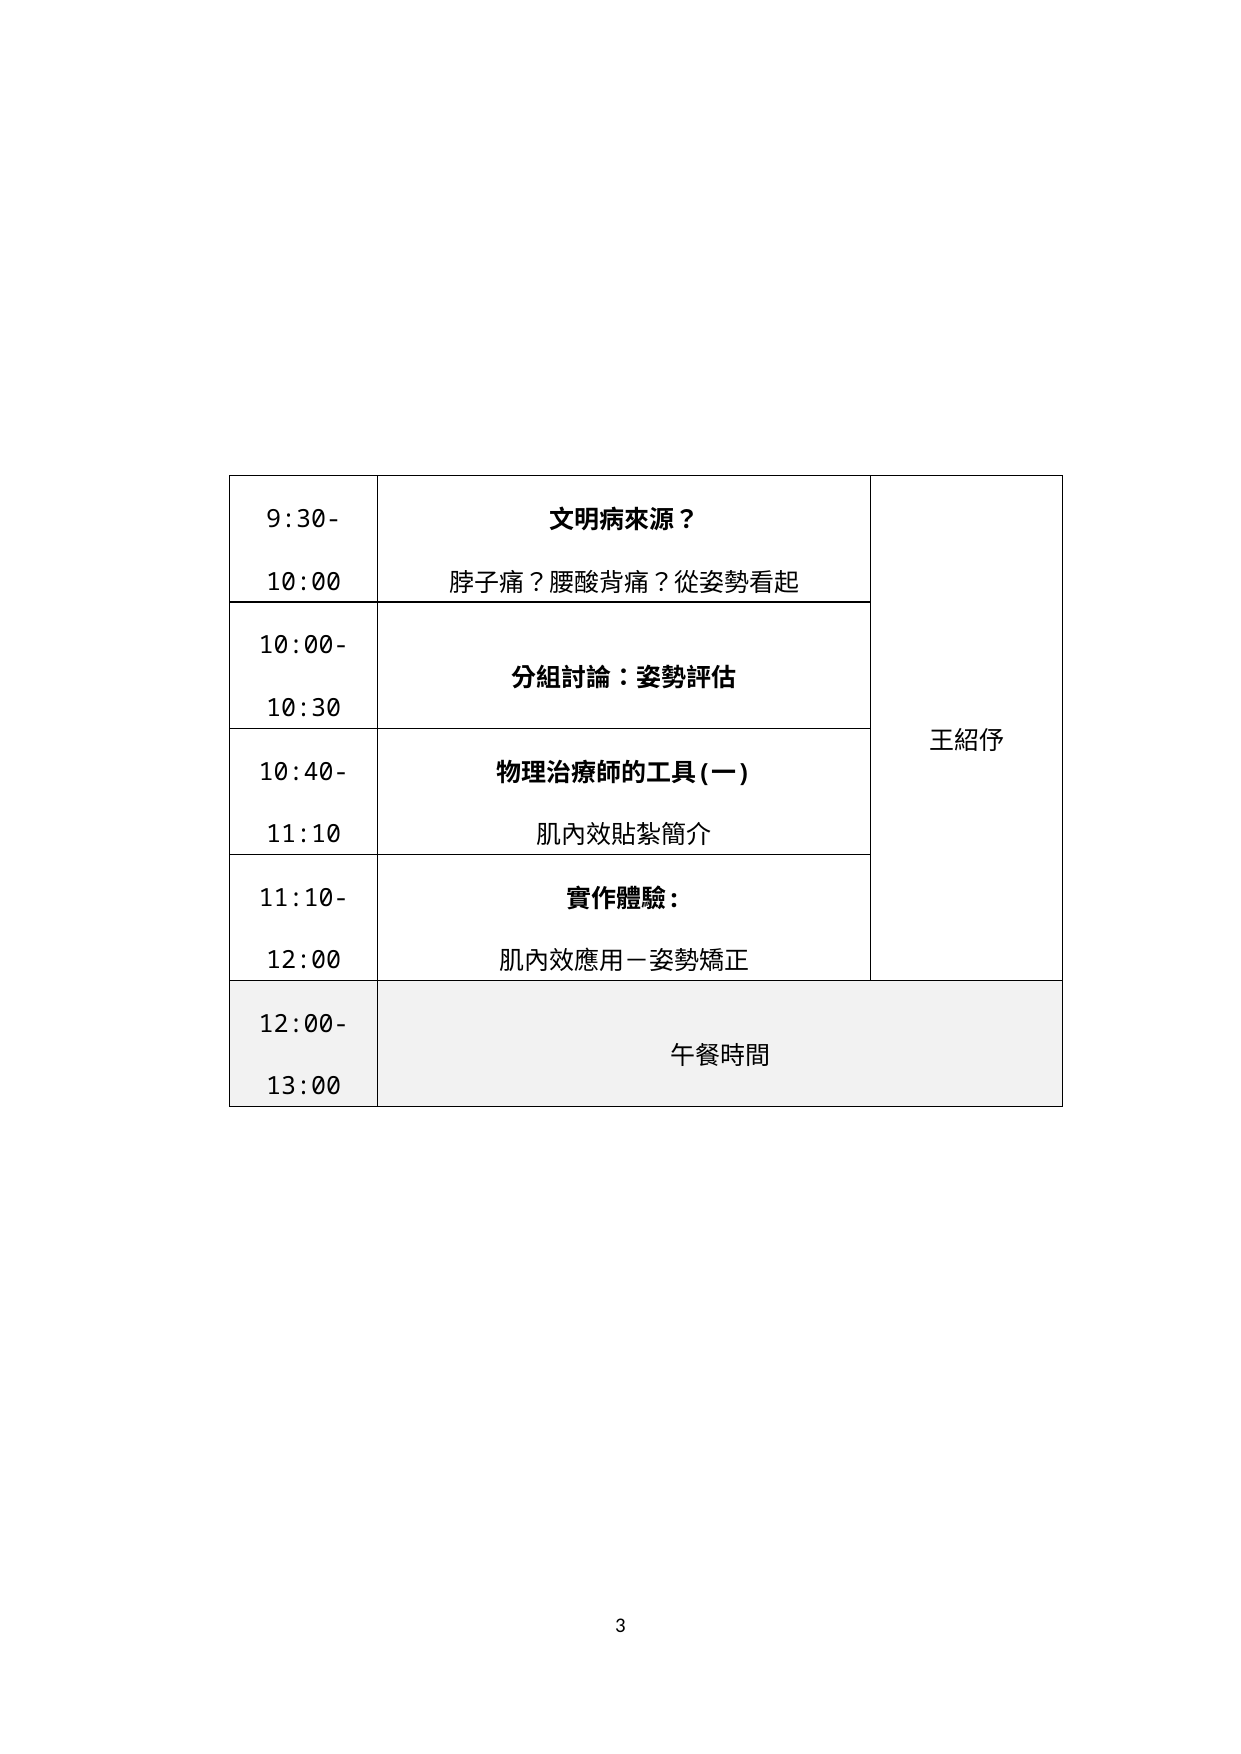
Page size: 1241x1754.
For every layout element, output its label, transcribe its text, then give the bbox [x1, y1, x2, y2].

table_cell 文明病來源？ 脖子痛？腰酸背痛？從姿勢看起 [378, 476, 870, 601]
table_cell 實作體驗: 肌內效應用－姿勢矯正 [378, 855, 870, 979]
table_cell 王紹伃 [871, 476, 1062, 979]
table_cell 9:30-10:00 [230, 476, 377, 601]
table_cell 物理治療師的工具(一) 肌內效貼紮簡介 [378, 729, 870, 853]
table_cell 10:00-10:30 [230, 603, 377, 727]
table_cell 12:00-13:00 [230, 981, 377, 1106]
table_cell 11:10-12:00 [230, 855, 377, 979]
table_cell 10:40-11:10 [230, 729, 377, 853]
table_cell 分組討論：姿勢評估 [378, 603, 870, 727]
table_cell 午餐時間 [378, 981, 1062, 1106]
